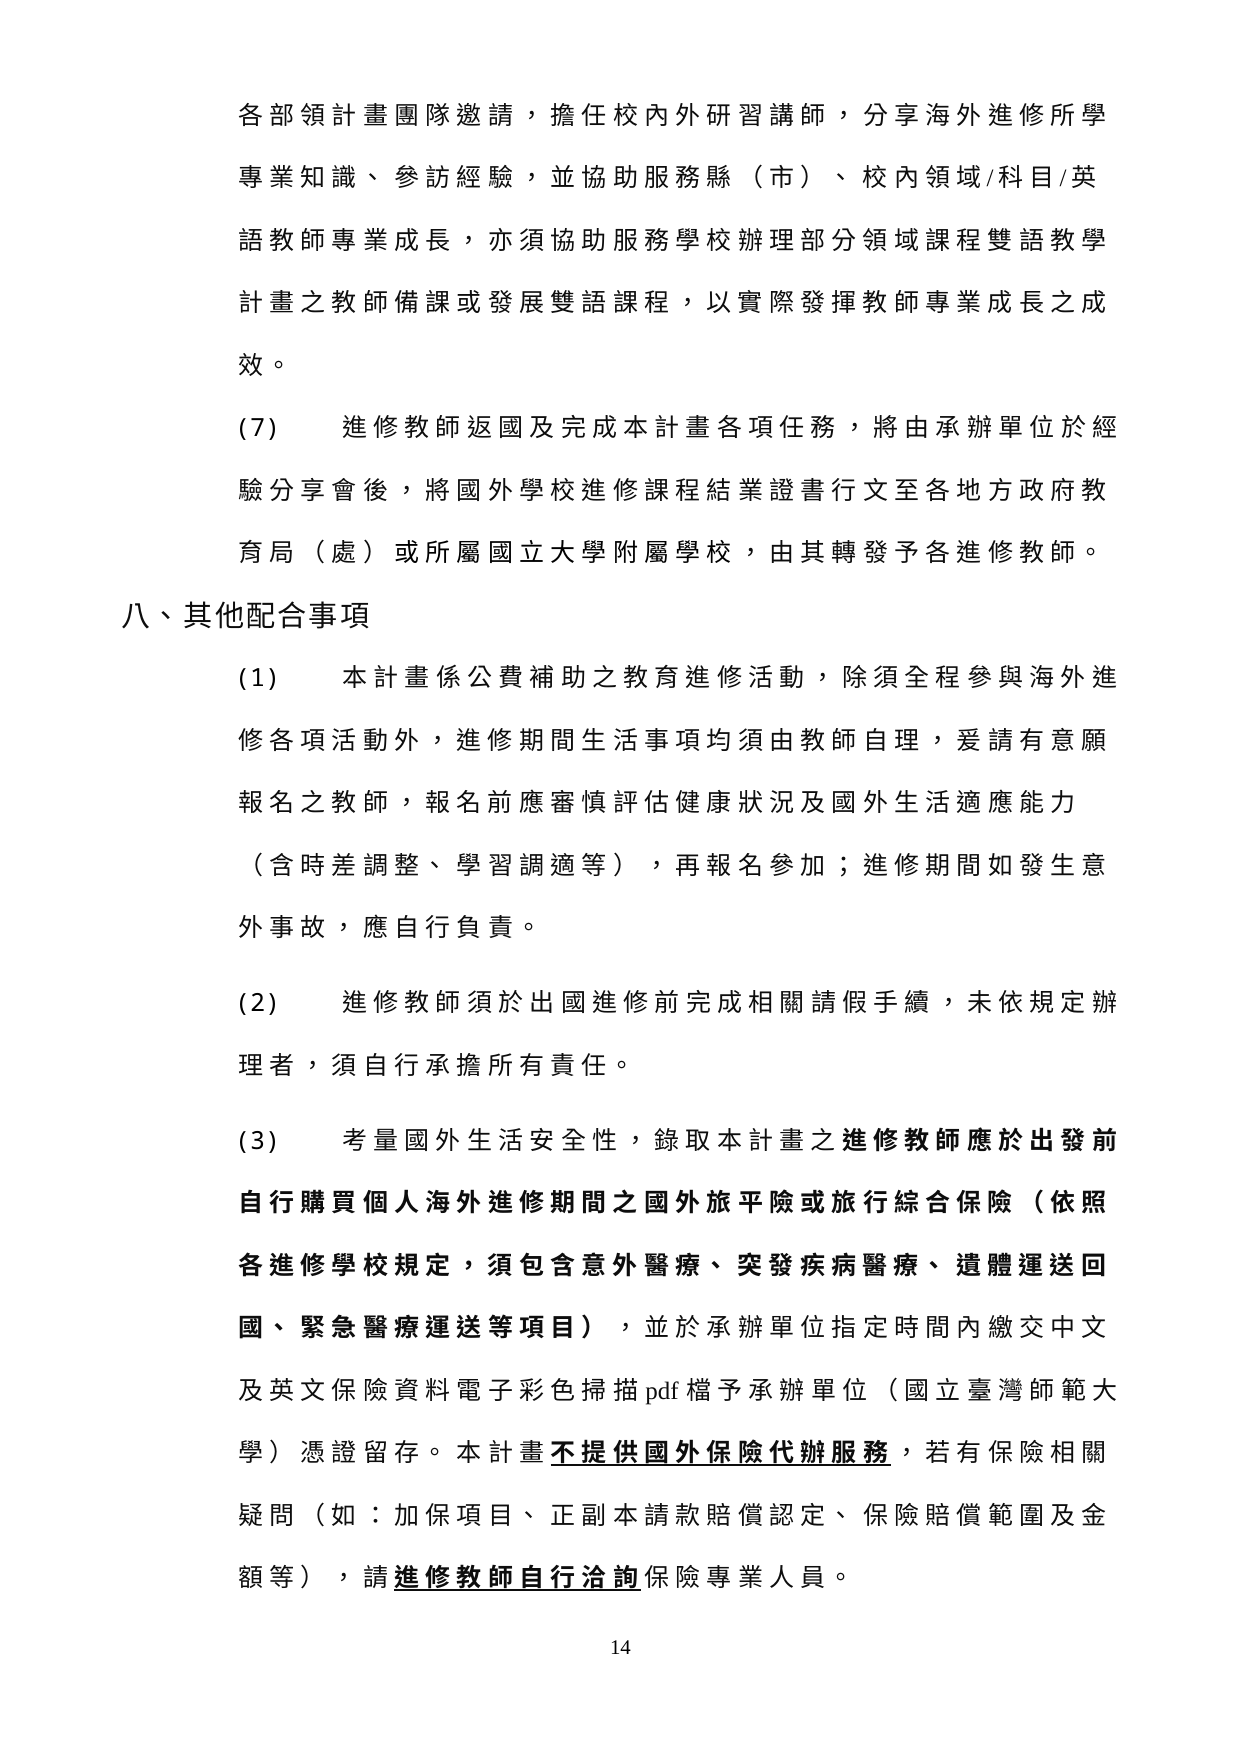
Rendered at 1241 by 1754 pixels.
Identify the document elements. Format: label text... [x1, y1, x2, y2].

list 本計畫係公費補助之教育進修活動，除須全程參與海外進修各項活動外，進修期間生活事項均須由教師自理，爰請有意願報名之教師，報名前應審慎評估健康狀況及國外生活適應能力（含時差調整、學習調適等），再報名參加；進修期間如發生意外事故，應自行負責。 [229, 634, 1120, 947]
list 考量國外生活安全性，錄取本計畫之進修教師應於出發前自行購買個人海外進修期間之國外旅平險或旅行綜合保險（依照各進修學校規定，須包含意外醫療、突發疾病醫療、遺體運送回國、緊急醫療運送等項目），並於承辦單位指定時間內繳交中文及英文保險資料電子彩色掃描pdf檔予承辦單位（國立臺灣師範大學）憑證留存。本計畫不提供國外保險代辦服務，若有保險相關疑問（如：加保項目、正副本請款賠償認定、保險賠償範圍及金額等），請進修教師自行洽詢保險專業人員。 [229, 1097, 1120, 1597]
list 各部領計畫團隊邀請，擔任校內外研習講師，分享海外進修所學專業知識、參訪經驗，並協助服務縣（市）、校內領域/科目/英語教師專業成長，亦須協助服務學校辦理部分領域課程雙語教學計畫之教師備課或發展雙語課程，以實際發揮教師專業成長之成效。 [229, 72, 1120, 384]
list 進修教師須於出國進修前完成相關請假手續，未依規定辦理者，須自行承擔所有責任。 [229, 959, 1120, 1084]
text 八、其他配合事項 [120, 572, 1120, 634]
list 進修教師返國及完成本計畫各項任務，將由承辦單位於經驗分享會後，將國外學校進修課程結業證書行文至各地方政府教育局（處）或所屬國立大學附屬學校，由其轉發予各進修教師。 [229, 384, 1120, 572]
